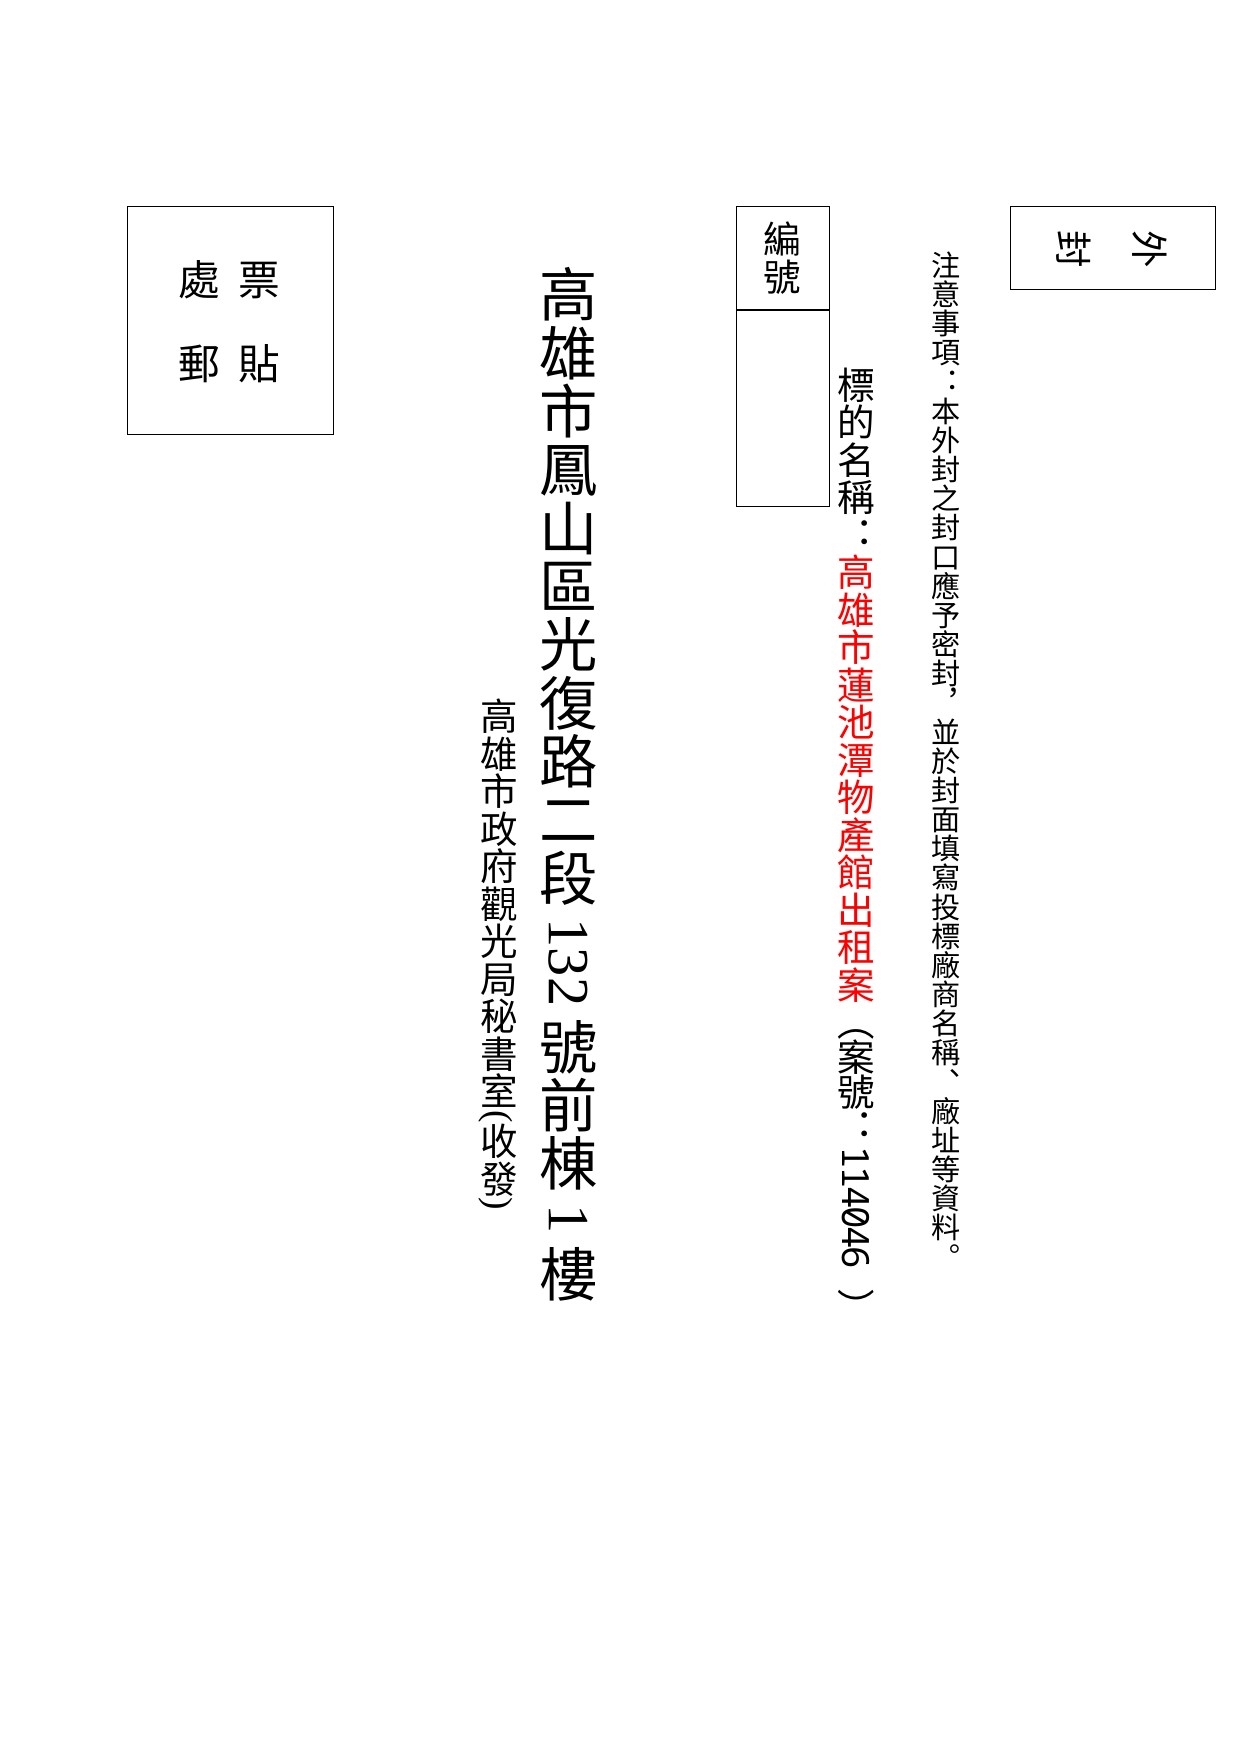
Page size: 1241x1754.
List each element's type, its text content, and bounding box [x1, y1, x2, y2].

text 高雄市政府觀光局秘書室(收發) [472, 207, 526, 1701]
table_header 外 封 [1011, 207, 1215, 289]
text 高雄市鳳山區光復路二段132號前棟1樓 [526, 207, 611, 1701]
table_header [737, 311, 829, 506]
text 注意事項：本外封之封口應予密封，並於封面填寫投標廠商名稱、廠址等資料。 [926, 207, 967, 1701]
table_header 編號 [737, 207, 829, 309]
table_header 票 貼 處 郵 [128, 207, 333, 434]
text 標的名稱：高雄市蓮池潭物產館出租案（案號：114046 ） [829, 207, 884, 1701]
